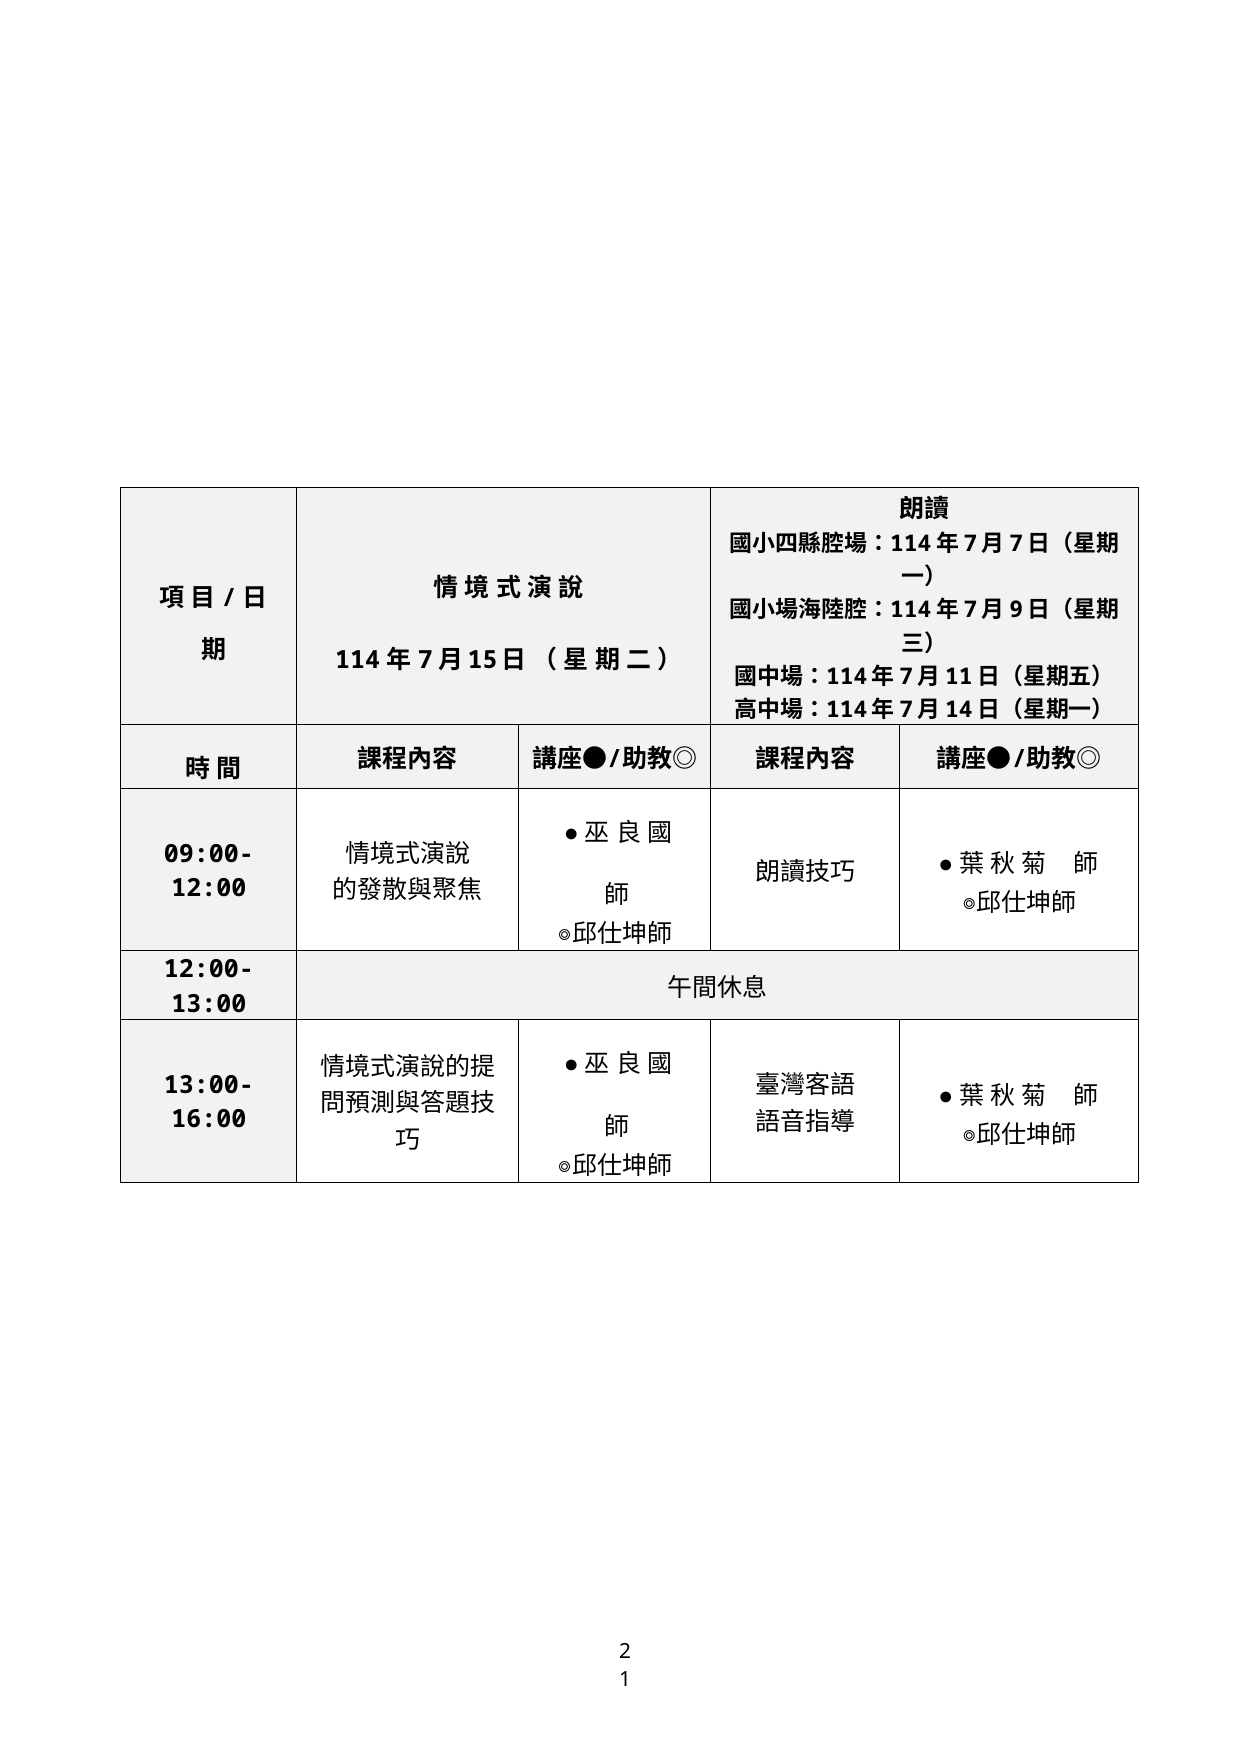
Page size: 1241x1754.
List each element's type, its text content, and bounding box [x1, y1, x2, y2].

table_cell 朗讀技巧 [711, 789, 899, 950]
table_cell ●巫良國 師 ◎邱仕坤師 [519, 1020, 710, 1182]
table_cell ●巫良國 師 ◎邱仕坤師 [519, 789, 710, 950]
table_header 項目/日期 [121, 488, 296, 724]
table_cell 午間休息 [297, 951, 1138, 1019]
table_header 情境式演說 114年7月15日（星期二） [297, 488, 710, 724]
table_cell 講座●/助教◎ [900, 725, 1138, 788]
table_cell 09:00-12:00 [121, 789, 296, 950]
table_cell ●葉秋菊 師 ◎邱仕坤師 [900, 789, 1138, 950]
table_cell 12:00-13:00 [121, 951, 296, 1019]
table_cell 情境式演說 的發散與聚焦 [297, 789, 518, 950]
table_cell 臺灣客語 語音指導 [711, 1020, 899, 1182]
table_header 朗讀 國小四縣腔場：114年7月7日（星期一） 國小場海陸腔：114年7月9日（星期三） 國中場：114年7月11日（星期五） 高中場：114年7月14日（星期一） [711, 488, 1138, 724]
table_cell ●葉秋菊 師 ◎邱仕坤師 [900, 1020, 1138, 1182]
table_cell 講座●/助教◎ [519, 725, 710, 788]
table_cell 時間 [121, 725, 296, 788]
table_cell 情境式演說的提問預測與答題技巧 [297, 1020, 518, 1182]
table_cell 13:00-16:00 [121, 1020, 296, 1182]
table_cell 課程內容 [297, 725, 518, 788]
table_cell 課程內容 [711, 725, 899, 788]
